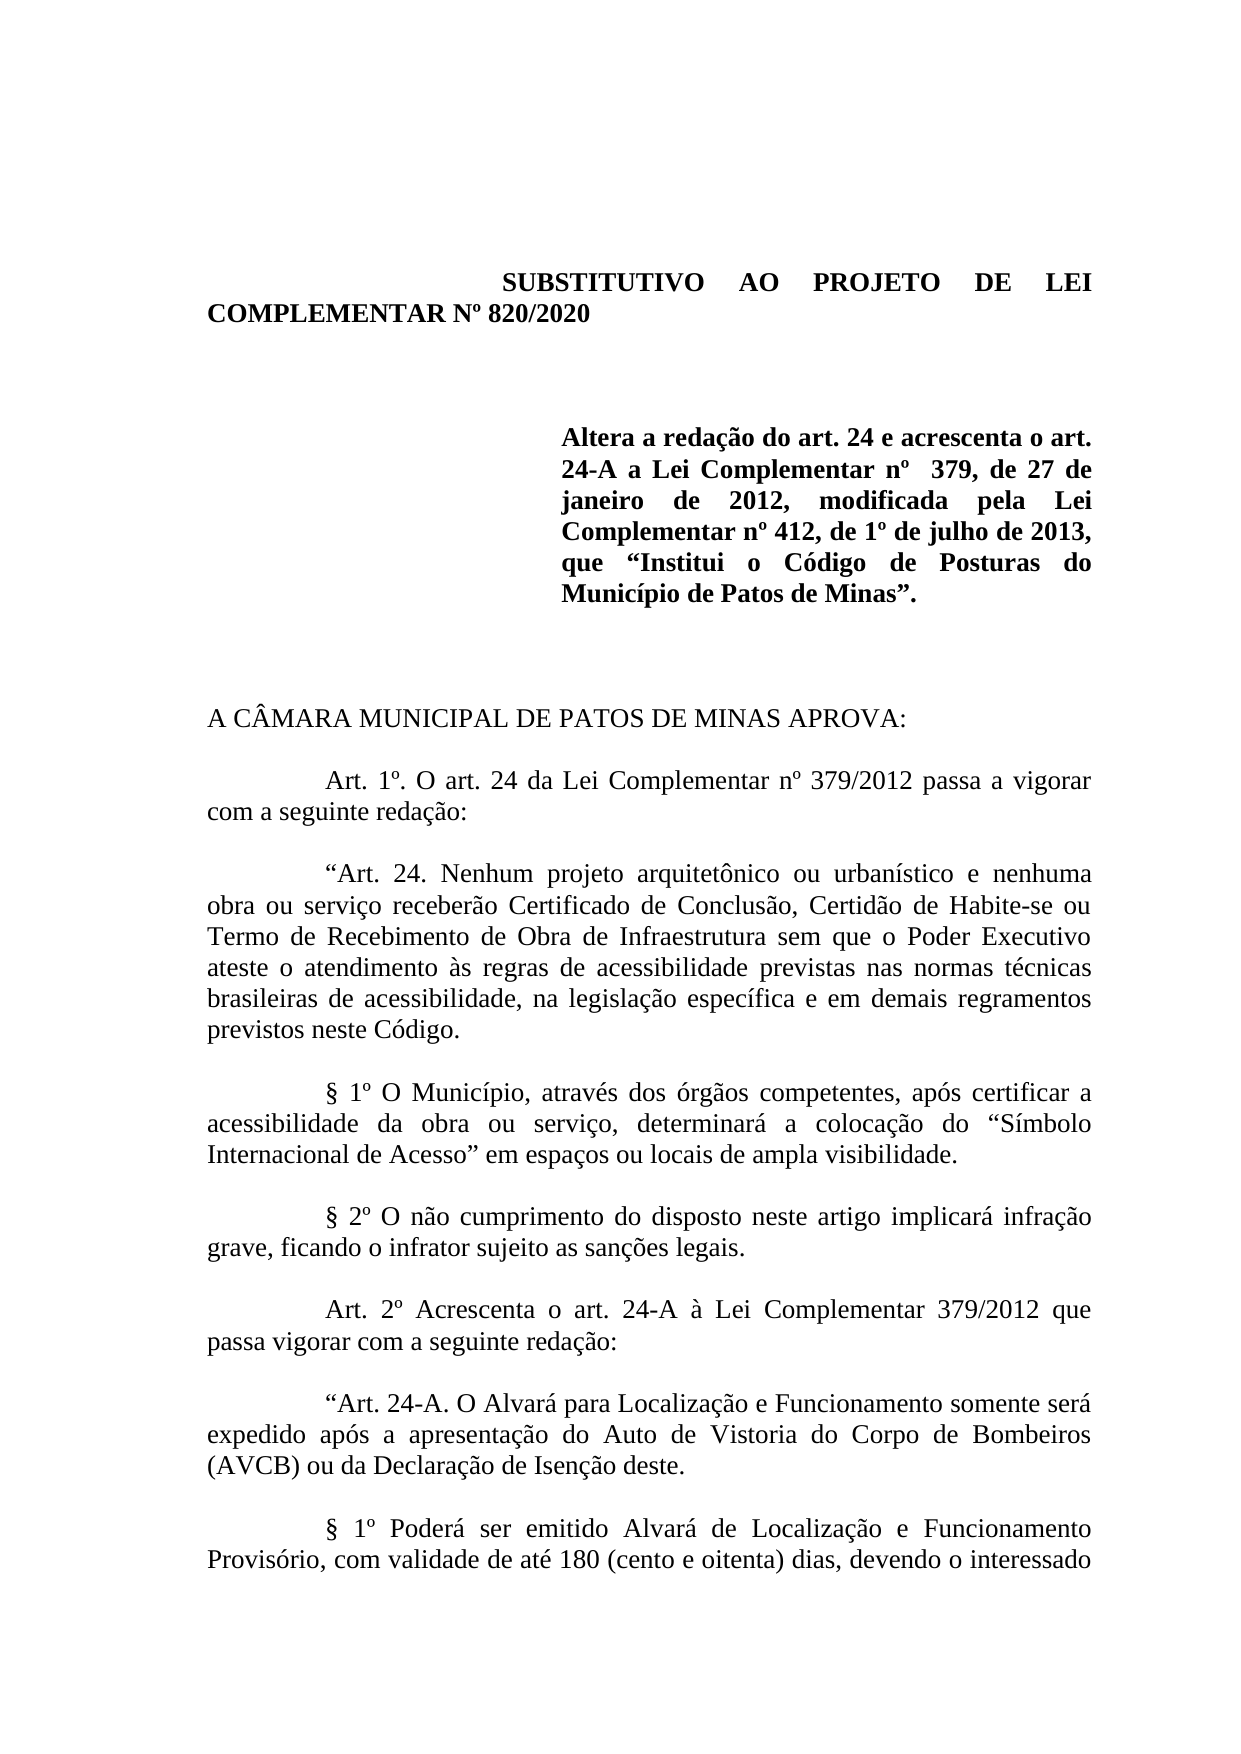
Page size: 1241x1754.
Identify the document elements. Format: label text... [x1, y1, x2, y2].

text A CÂMARA MUNICIPAL DE PATOS DE MINAS APROVA: [207, 702, 1092, 733]
text “Art. 24. Nenhum projeto arquitetônico ou urbanístico e nenhuma obra ou serviço receberão Certificado de Conclusão, Certidão de Habite-se ou Termo de Recebimento de Obra de Infraestrutura sem que o Poder Executivo ateste o atendimento às regras de acessibilidade previstas nas normas técnicas brasileiras de acessibilidade, na legislação específica e em demais regramentos previstos neste Código. [207, 858, 1092, 1044]
text § 1º Poderá ser emitido Alvará de Localização e Funcionamento Provisório, com validade de até 180 (cento e oitenta) dias, devendo o interessado [207, 1512, 1092, 1574]
text SUBSTITUTIVO AO PROJETO DE LEI COMPLEMENTAR Nº 820/2020 [207, 266, 1092, 328]
text “Art. 24-A. O Alvará para Localização e Funcionamento somente será expedido após a apresentação do Auto de Vistoria do Corpo de Bombeiros (AVCB) ou da Declaração de Isenção deste. [207, 1387, 1092, 1481]
text Altera a redação do art. 24 e acrescenta o art. 24-A a Lei Complementar nº 379, de 27 de janeiro de 2012, modificada pela Lei Complementar nº 412, de 1º de julho de 2013, que “Institui o Código de Posturas do Município de Patos de Minas”. [561, 422, 1092, 639]
text Art. 2º Acrescenta o art. 24-A à Lei Complementar 379/2012 que passa vigorar com a seguinte redação: [207, 1294, 1092, 1356]
text § 1º O Município, através dos órgãos competentes, após certificar a acessibilidade da obra ou serviço, determinará a colocação do “Símbolo Internacional de Acesso” em espaços ou locais de ampla visibilidade. [207, 1076, 1092, 1169]
text § 2º O não cumprimento do disposto neste artigo implicará infração grave, ficando o infrator sujeito as sanções legais. [207, 1200, 1092, 1262]
text Art. 1º. O art. 24 da Lei Complementar nº 379/2012 passa a vigorar com a seguinte redação: [207, 764, 1092, 826]
